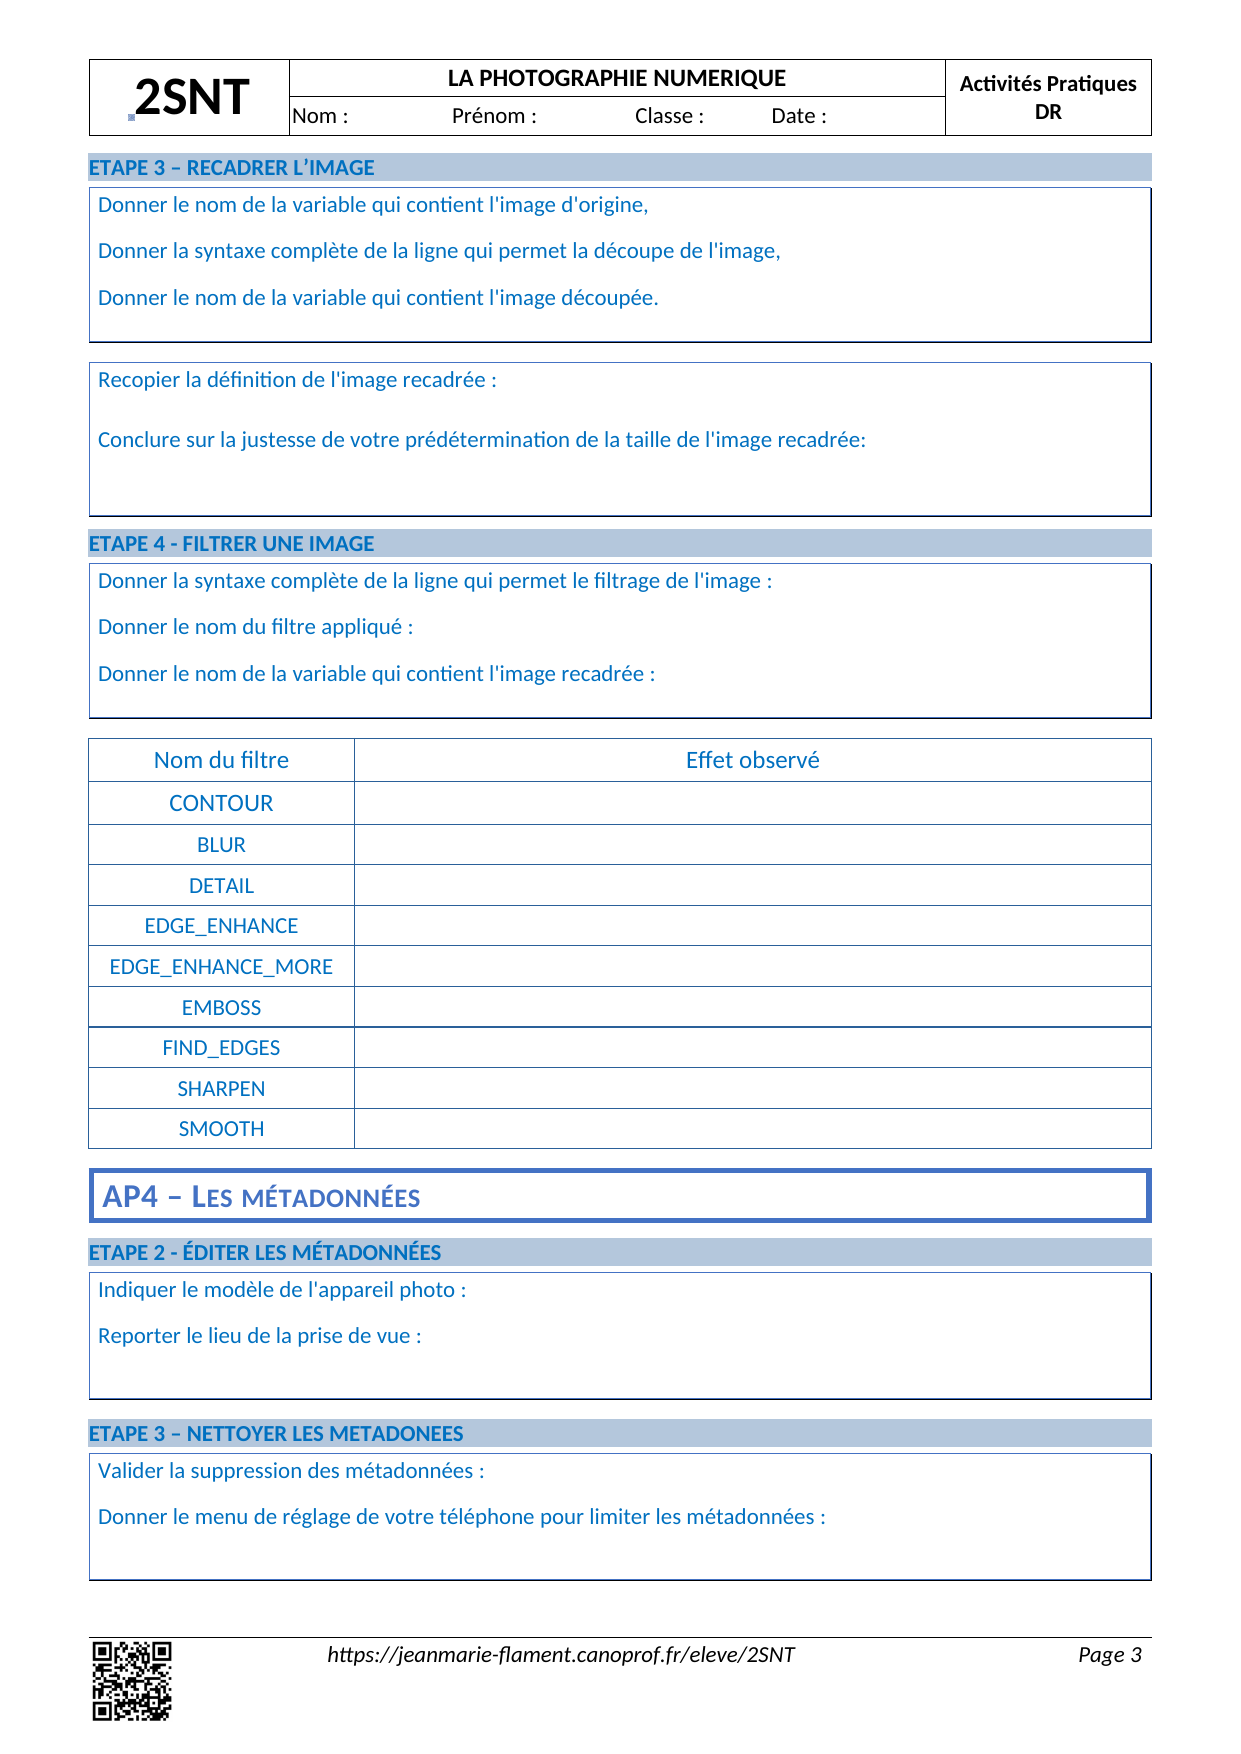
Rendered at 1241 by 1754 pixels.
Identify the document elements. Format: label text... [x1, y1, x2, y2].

table_cell [355, 825, 1151, 864]
text AP4 – Les métadonnées [94, 1173, 1146, 1218]
table_cell [355, 1028, 1151, 1067]
text Recopier la définition de l'image recadrée : [90, 363, 1150, 393]
table_cell [355, 782, 1151, 824]
text ETAPE 3 – RECADRER L’IMAGE [88, 153, 1152, 181]
text Donner le nom de la variable qui contient l'image d'origine, [90, 188, 1150, 218]
table_cell SHARPEN [89, 1068, 354, 1107]
table_cell EDGE_ENHANCE_MORE [89, 946, 354, 986]
text Donner le nom de la variable qui contient l'image découpée. [90, 280, 1150, 311]
table_cell [355, 906, 1151, 945]
text Indiquer le modèle de l'appareil photo : [90, 1273, 1150, 1303]
table_cell FIND_EDGES [89, 1028, 354, 1067]
table_cell EDGE_ENHANCE [89, 906, 354, 945]
text Valider la suppression des métadonnées : [90, 1454, 1150, 1484]
table_cell [355, 865, 1151, 905]
picture [91, 1640, 173, 1722]
table_cell BLUR [89, 825, 354, 864]
text Donner le nom de la variable qui contient l'image recadrée : [90, 656, 1150, 687]
text ETAPE 3 – NETTOYER LES METADONEES [88, 1419, 1152, 1447]
table_cell [355, 1068, 1151, 1107]
table_cell SMOOTH [89, 1109, 354, 1148]
picture [128, 114, 135, 121]
text Conclure sur la justesse de votre prédétermination de la taille de l'image recadrée: [90, 422, 1150, 453]
text Reporter le lieu de la prise de vue : [90, 1318, 1150, 1349]
text Donner le menu de réglage de votre téléphone pour limiter les métadonnées : [90, 1499, 1150, 1531]
table_header Effet observé [355, 739, 1151, 781]
text Donner la syntaxe complète de la ligne qui permet la découpe de l'image, [90, 233, 1150, 264]
text Donner le nom du filtre appliqué : [90, 609, 1150, 641]
table_cell [355, 1109, 1151, 1148]
text Etape 4 - filtrer une image [88, 529, 1152, 557]
table_cell [355, 946, 1151, 986]
table_header Nom du filtre [89, 739, 354, 781]
table_cell EMBOSS [89, 987, 354, 1026]
table_cell [355, 987, 1151, 1026]
text Donner la syntaxe complète de la ligne qui permet le filtrage de l'image : [90, 564, 1150, 594]
text Etape 2 - éditer les métadonnées [88, 1238, 1152, 1266]
table_cell DETAIL [89, 865, 354, 905]
table_cell CONTOUR [89, 782, 354, 824]
